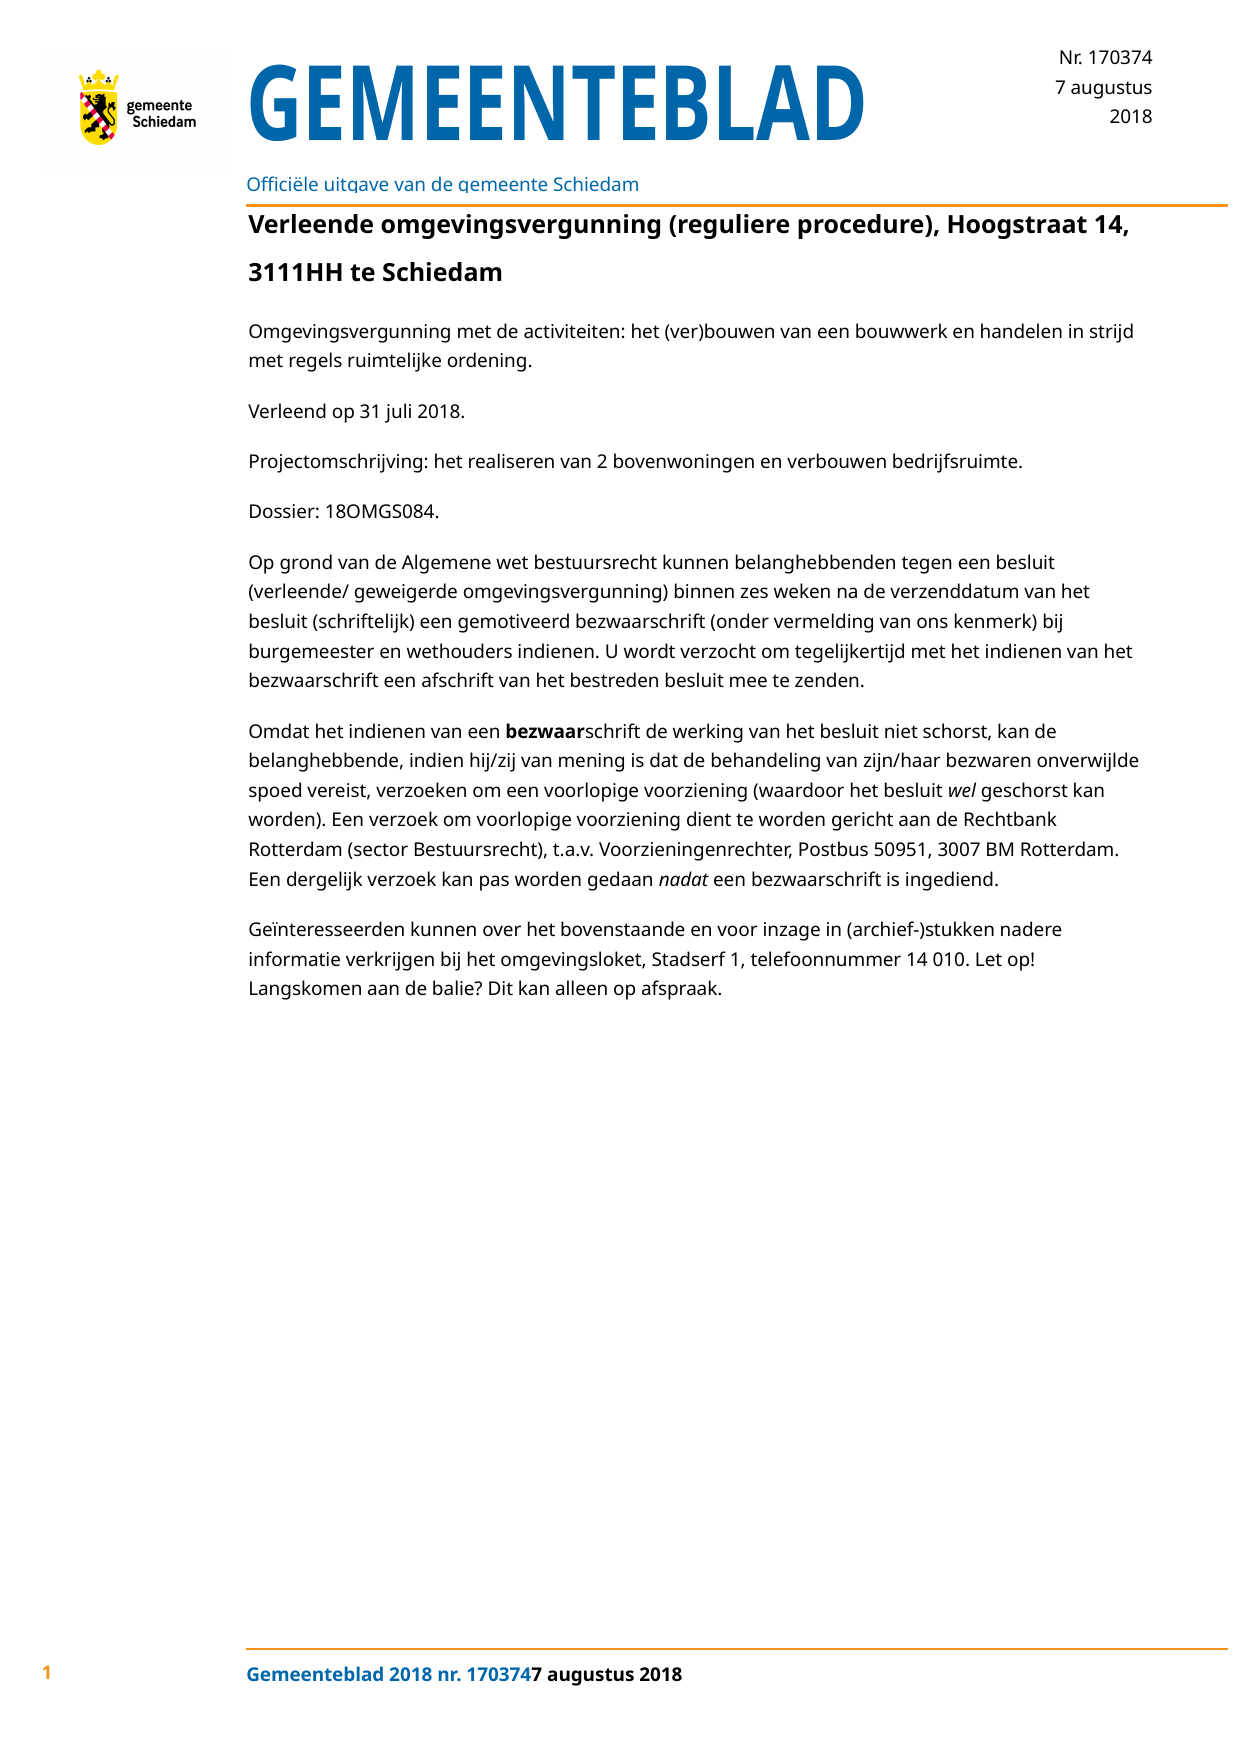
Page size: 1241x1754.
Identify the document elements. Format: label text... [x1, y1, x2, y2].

text Projectomschrijving: het realiseren van 2 bovenwoningen en verbouwen bedrijfsruimte. [248, 448, 1152, 474]
text Omgevingsvergunning met de activiteiten: het (ver)bouwen van een bouwwerk en handelen in strijd met regels ruimtelijke ordening. [248, 318, 1152, 373]
text Dossier: 18OMGS084. [248, 499, 1152, 524]
picture [41, 47, 231, 172]
text Geïnteresseerden kunnen over het bovenstaande en voor inzage in (archief-)stukken nadere informatie verkrijgen bij het omgevingsloket, Stadserf 1, telefoonnummer 14 010. Let op! Langskomen aan de balie? Dit kan alleen op afspraak. [248, 916, 1152, 1001]
text Op grond van de Algemene wet bestuursrecht kunnen belanghebbenden tegen een besluit (verleende/ geweigerde omgevingsvergunning) binnen zes weken na de verzenddatum van het besluit (schriftelijk) een gemotiveerd bezwaarschrift (onder vermelding van ons kenmerk) bij burgemeester en wethouders indienen. U wordt verzocht om tegelijkertijd met het indienen van het bezwaarschrift een afschrift van het bestreden besluit mee te zenden. [248, 549, 1152, 693]
text Verleende omgevingsvergunning (reguliere procedure), Hoogstraat 14, 3111HH te Schiedam [248, 207, 1152, 288]
text Omdat het indienen van een bezwaarschrift de werking van het besluit niet schorst, kan de belanghebbende, indien hij/zij van mening is dat de behandeling van zijn/haar bezwaren onverwijlde spoed vereist, verzoeken om een voorlopige voorziening (waardoor het besluit wel geschorst kan worden). Een verzoek om voorlopige voorziening dient te worden gericht aan de Rechtbank Rotterdam (sector Bestuursrecht), t.a.v. Voorzieningenrechter, Postbus 50951, 3007 BM Rotterdam. Een dergelijk verzoek kan pas worden gedaan nadat een bezwaarschrift is ingediend. [248, 718, 1152, 892]
text Verleend op 31 juli 2018. [248, 398, 1152, 424]
